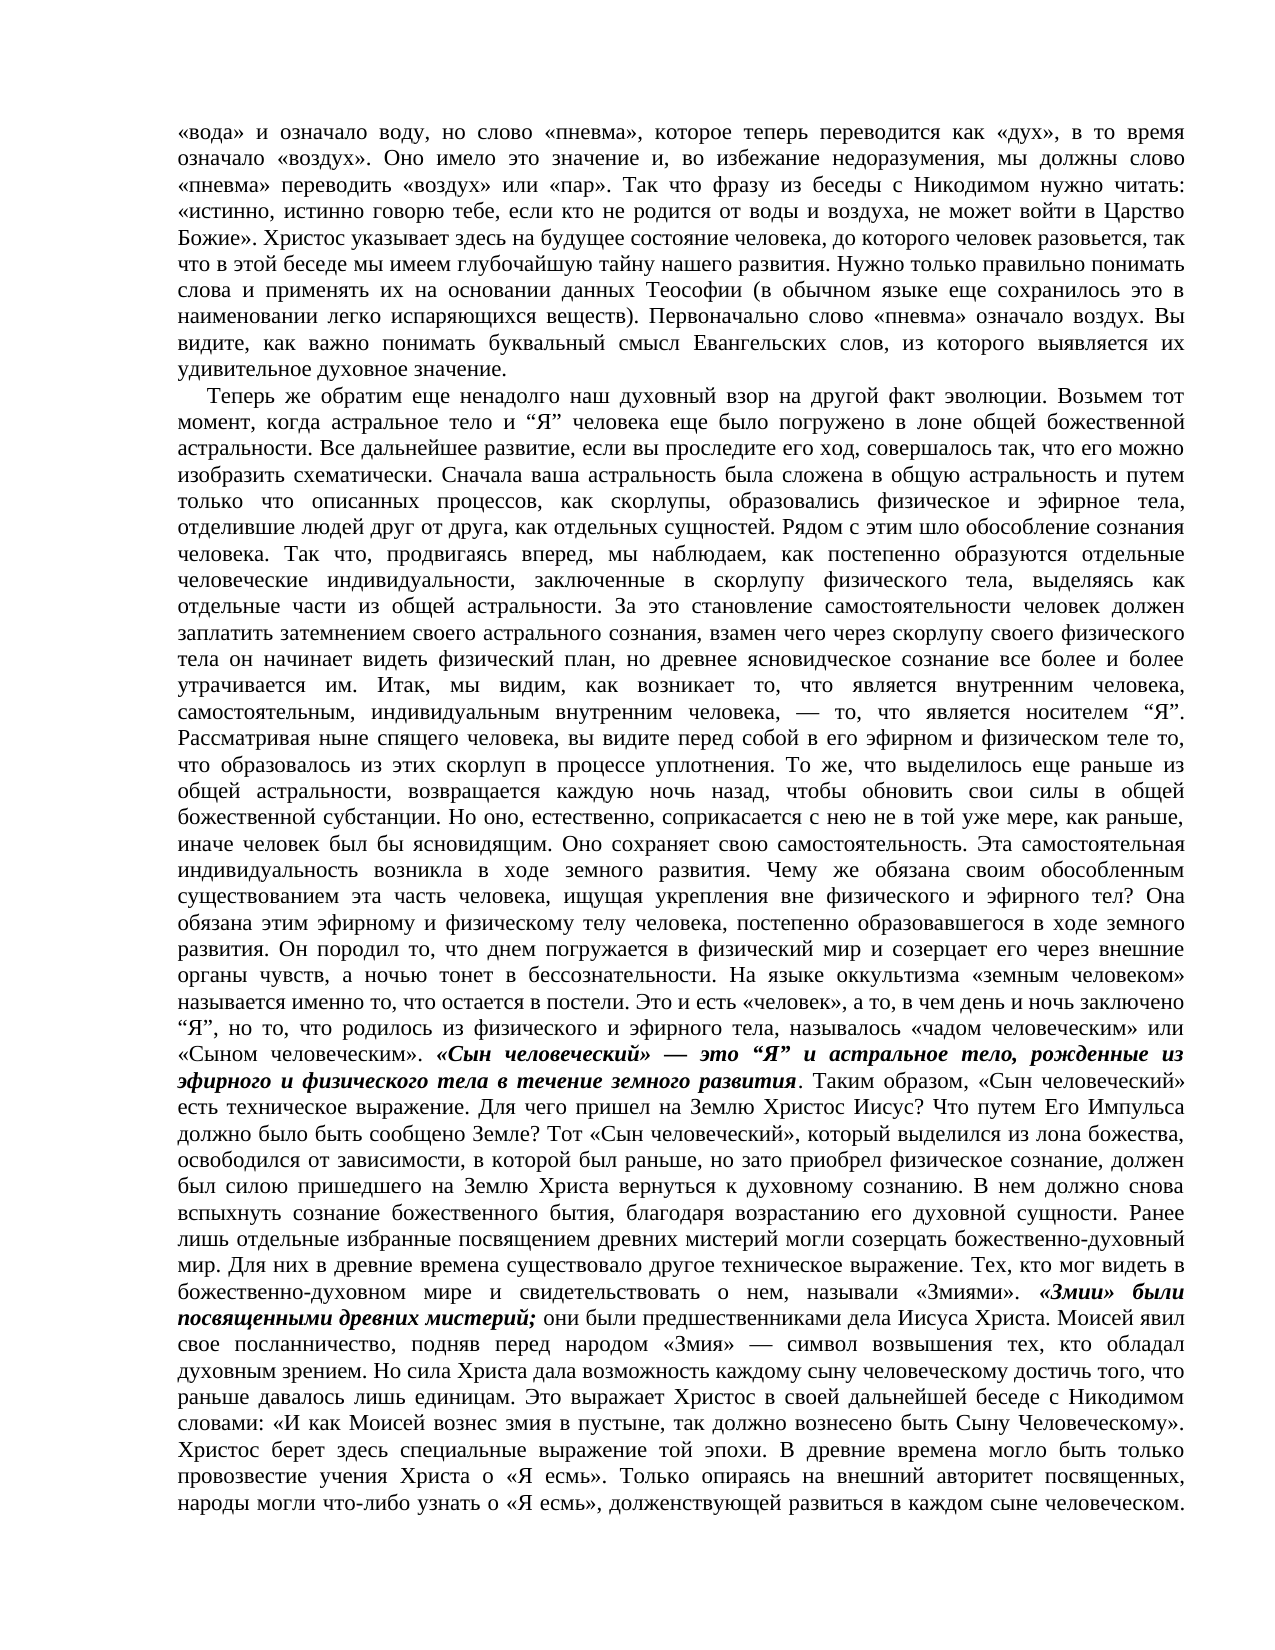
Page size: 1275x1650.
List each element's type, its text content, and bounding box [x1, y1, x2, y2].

text «вода» и означало воду, но слово «пневма», которое теперь переводится как «дух», в то время означало «воздух». Оно имело это значение и, во избежание недоразумения, мы должны слово «пневма» переводить «воздух» или «пар». Так что фразу из беседы с Никодимом нужно читать: «истинно, истинно говорю тебе, если кто не родится от воды и воздуха, не может войти в Царство Божие». Христос указывает здесь на будущее состояние человека, до которого человек разовьется, так что в этой беседе мы имеем глубочайшую тайну нашего развития. Нужно только правильно понимать слова и применять их на основании данных Теософии (в обычном языке еще сохранилось это в наименовании легко испаряющихся веществ). Первоначально слово «пневма» означало воздух. Вы видите, как важно понимать буквальный смысл Евангельских слов, из которого выявляется их удивительное духовное значение. [177, 118, 1186, 382]
text Теперь же обратим еще ненадолго наш духовный взор на другой факт эволюции. Возьмем тот момент, когда астральное тело и “Я” человека еще было погружено в лоне общей божественной астральности. Все дальнейшее развитие, если вы проследите его ход, совершалось так, что его можно изобразить схематически. Сначала ваша астральность была сложена в общую астральность и путем только что описанных процессов, как скорлупы, образовались физическое и эфирное тела, отделившие людей друг от друга, как отдельных сущностей. Рядом с этим шло обособление сознания человека. Так что, продвигаясь вперед, мы наблюдаем, как постепенно образуются отдельные человеческие индивидуальности, заключенные в скорлупу физического тела, выделяясь как отдельные части из общей астральности. За это становление самостоятельности человек должен заплатить затемнением своего астрального сознания, взамен чего через скорлупу своего физического тела он начинает видеть физический план, но древнее ясновидческое сознание все более и более утрачивается им. Итак, мы видим, как возникает то, что является внутренним человека, самостоятельным, индивидуальным внутренним человека, — то, что является носителем “Я”. Рассматривая ныне спящего человека, вы видите перед собой в его эфирном и физическом теле то, что образовалось из этих скорлуп в процессе уплотнения. То же, что выделилось еще раньше из общей астральности, возвращается каждую ночь назад, чтобы обновить свои силы в общей божественной субстанции. Но оно, естественно, соприкасается с нею не в той уже мере, как раньше, иначе человек был бы ясновидящим. Оно сохраняет свою самостоятельность. Эта самостоятельная индивидуальность возникла в ходе земного развития. Чему же обязана своим обособленным существованием эта часть человека, ищущая укрепления вне физического и эфирного тел? Она обязана этим эфирному и физическому телу человека, постепенно образовавшегося в ходе земного развития. Он породил то, что днем погружается в физический мир и созерцает его через внешние органы чувств, а ночью тонет в бессознательности. На языке оккультизма «земным человеком» называется именно то, что остается в постели. Это и есть «человек», а то, в чем день и ночь заключено “Я”, но то, что родилось из физического и эфирного тела, называлось «чадом человеческим» или «Сыном человеческим». «Сын человеческий» — это “Я” и астральное тело, рожденные из эфирного и физического тела в течение земного развития. Таким образом, «Сын человеческий» есть техническое выражение. Для чего пришел на Землю Христос Иисус? Что путем Его Импульса должно было быть сообщено Земле? Тот «Сын человеческий», который выделился из лона божества, освободился от зависимости, в которой был раньше, но зато приобрел физическое сознание, должен был силою пришедшего на Землю Христа вернуться к духовному сознанию. В нем должно снова вспыхнуть сознание божественного бытия, благодаря возрастанию его духовной сущности. Ранее лишь отдельные избранные посвящением древних мистерий могли созерцать божественно-духовный мир. Для них в древние времена существовало другое техническое выражение. Тех, кто мог видеть в божественно-духовном мире и свидетельствовать о нем, называли «Змиями». «Змии» были посвященными древних мистерий; они были предшественниками дела Иисуса Христа. Моисей явил свое посланничество, подняв перед народом «Змия» — символ возвышения тех, кто обладал духовным зрением. Но сила Христа дала возможность каждому сыну человеческому достичь того, что раньше давалось лишь единицам. Это выражает Христос в своей дальнейшей беседе с Никодимом словами: «И как Моисей вознес змия в пустыне, так должно вознесено быть Сыну Человеческому». Христос берет здесь специальные выражение той эпохи. В древние времена могло быть только провозвестие учения Христа о «Я есмь». Только опираясь на внешний авторитет посвященных, народы могли что-либо узнать о «Я есмь», долженствующей развиться в каждом сыне человеческом. [177, 382, 1186, 1515]
